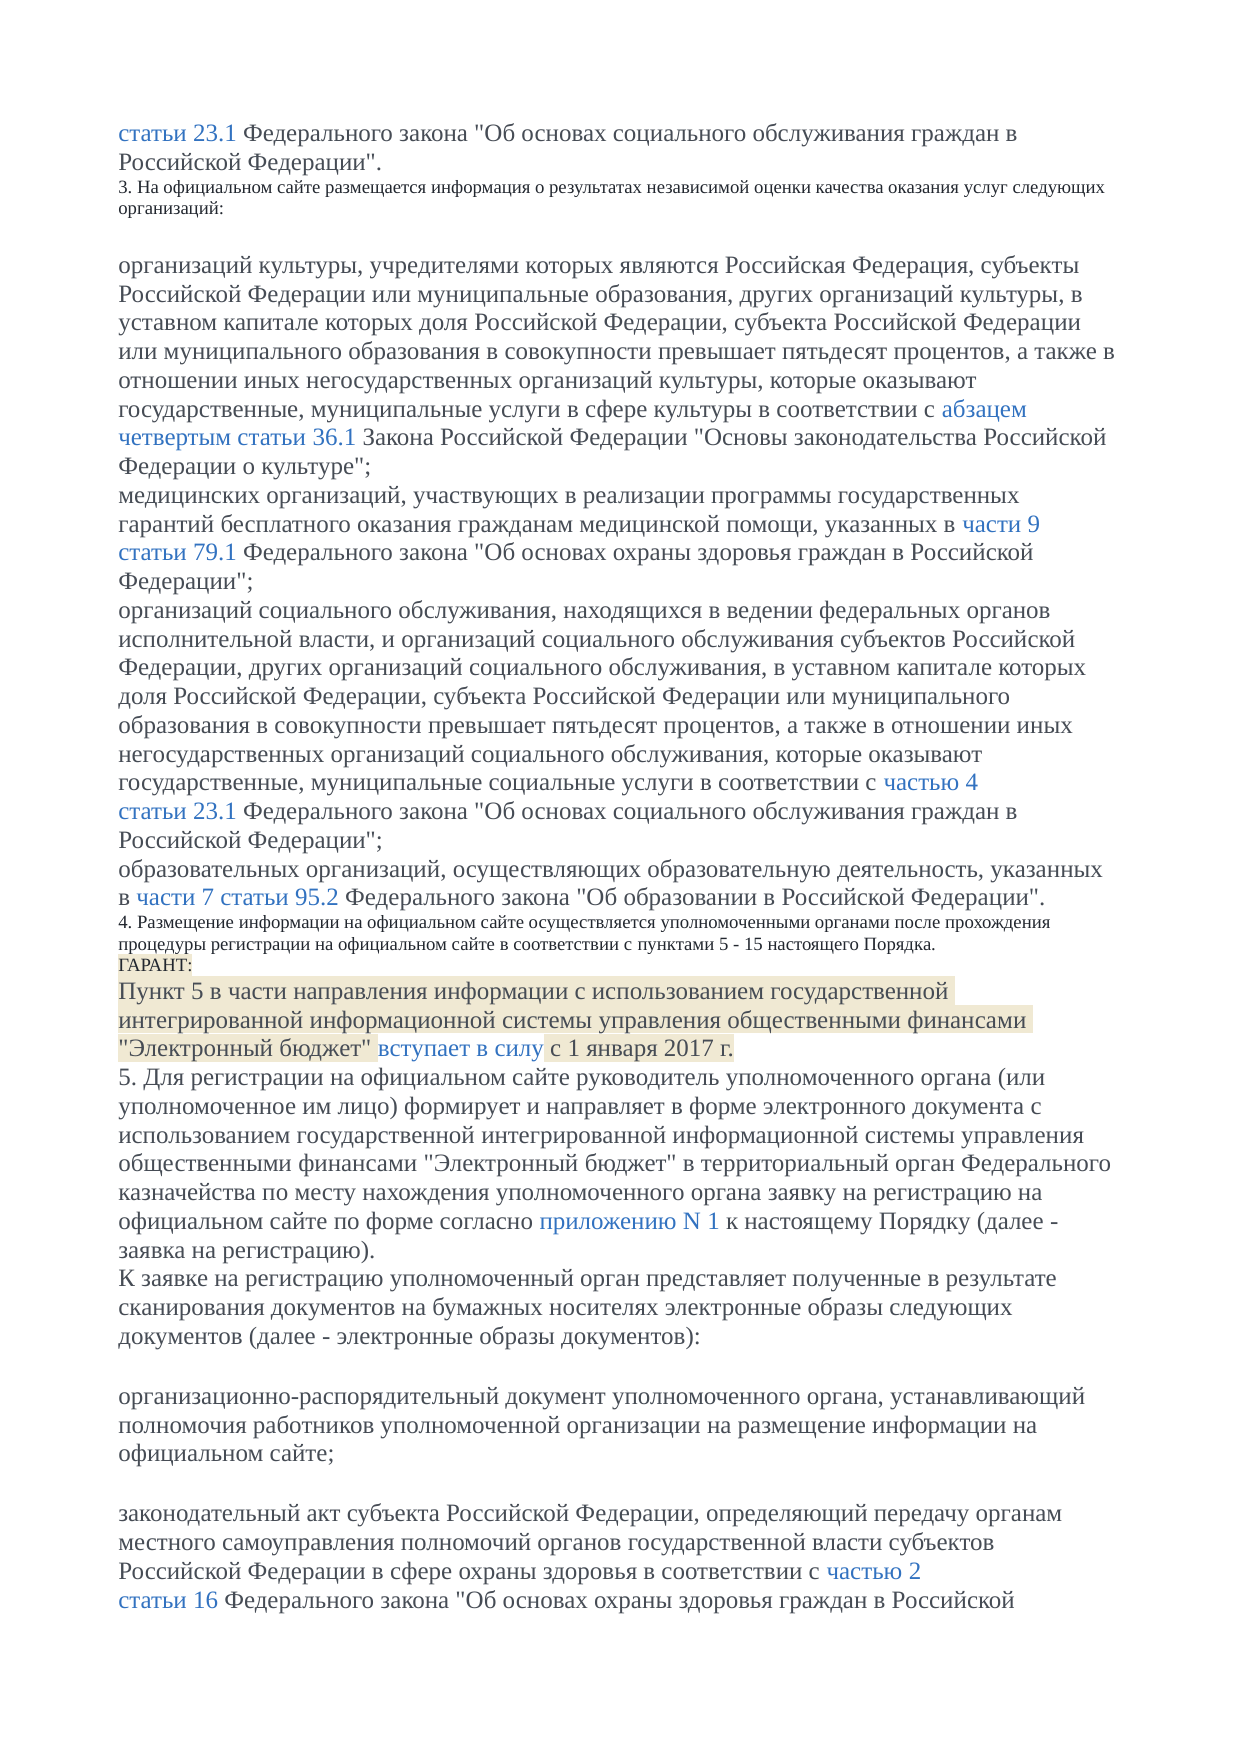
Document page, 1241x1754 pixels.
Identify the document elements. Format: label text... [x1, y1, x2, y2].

text организаций культуры, учредителями которых являются Российская Федерация, субъекты Российской Федерации или муниципальные образования, других организаций культуры, в уставном капитале которых доля Российской Федерации, субъекта Российской Федерации или муниципального образования в совокупности превышает пятьдесят процентов, а также в отношении иных негосударственных организаций культуры, которые оказывают государственные, муниципальные услуги в сфере культуры в соответствии с абзацем четвертым статьи 36.1 Закона Российской Федерации "Основы законодательства Российской Федерации о культуре"; [118, 250, 1122, 480]
text 3. На официальном сайте размещается информация о результатах независимой оценки качества оказания услуг следующих организаций: [118, 176, 1122, 219]
text медицинских организаций, участвующих в реализации программы государственных гарантий бесплатного оказания гражданам медицинской помощи, указанных в части 9 статьи 79.1 Федерального закона "Об основах охраны здоровья граждан в Российской Федерации"; [118, 480, 1122, 595]
text Пункт 5 в части направления информации с использованием государственной интегрированной информационной системы управления общественными финансами "Электронный бюджет" вступает в силу с 1 января 2017 г. [118, 976, 1122, 1062]
text статьи 23.1 Федерального закона "Об основах социального обслуживания граждан в Российской Федерации". [118, 118, 1122, 176]
text 5. Для регистрации на официальном сайте руководитель уполномоченного органа (или уполномоченное им лицо) формирует и направляет в форме электронного документа с использованием государственной интегрированной информационной системы управления общественными финансами "Электронный бюджет" в территориальный орган Федерального казначейства по месту нахождения уполномоченного органа заявку на регистрацию на официальном сайте по форме согласно приложению N 1 к настоящему Порядку (далее - заявка на регистрацию). [118, 1062, 1122, 1263]
text законодательный акт субъекта Российской Федерации, определяющий передачу органам местного самоуправления полномочий органов государственной власти субъектов Российской Федерации в сфере охраны здоровья в соответствии с частью 2 статьи 16 Федерального закона "Об основах охраны здоровья граждан в Российской [118, 1498, 1122, 1613]
text К заявке на регистрацию уполномоченный орган представляет полученные в результате сканирования документов на бумажных носителях электронные образы следующих документов (далее - электронные образы документов): [118, 1263, 1122, 1350]
text 4. Размещение информации на официальном сайте осуществляется уполномоченными органами после прохождения процедуры регистрации на официальном сайте в соответствии с пунктами 5 - 15 настоящего Порядка. [118, 911, 1122, 954]
text организационно-распорядительный документ уполномоченного органа, устанавливающий полномочия работников уполномоченной организации на размещение информации на официальном сайте; [118, 1381, 1122, 1467]
subtitle ГАРАНТ: [118, 954, 1122, 976]
text организаций социального обслуживания, находящихся в ведении федеральных органов исполнительной власти, и организаций социального обслуживания субъектов Российской Федерации, других организаций социального обслуживания, в уставном капитале которых доля Российской Федерации, субъекта Российской Федерации или муниципального образования в совокупности превышает пятьдесят процентов, а также в отношении иных негосударственных организаций социального обслуживания, которые оказывают государственные, муниципальные социальные услуги в соответствии с частью 4 статьи 23.1 Федерального закона "Об основах социального обслуживания граждан в Российской Федерации"; [118, 595, 1122, 854]
text образовательных организаций, осуществляющих образовательную деятельность, указанных в части 7 статьи 95.2 Федерального закона "Об образовании в Российской Федерации". [118, 854, 1122, 911]
